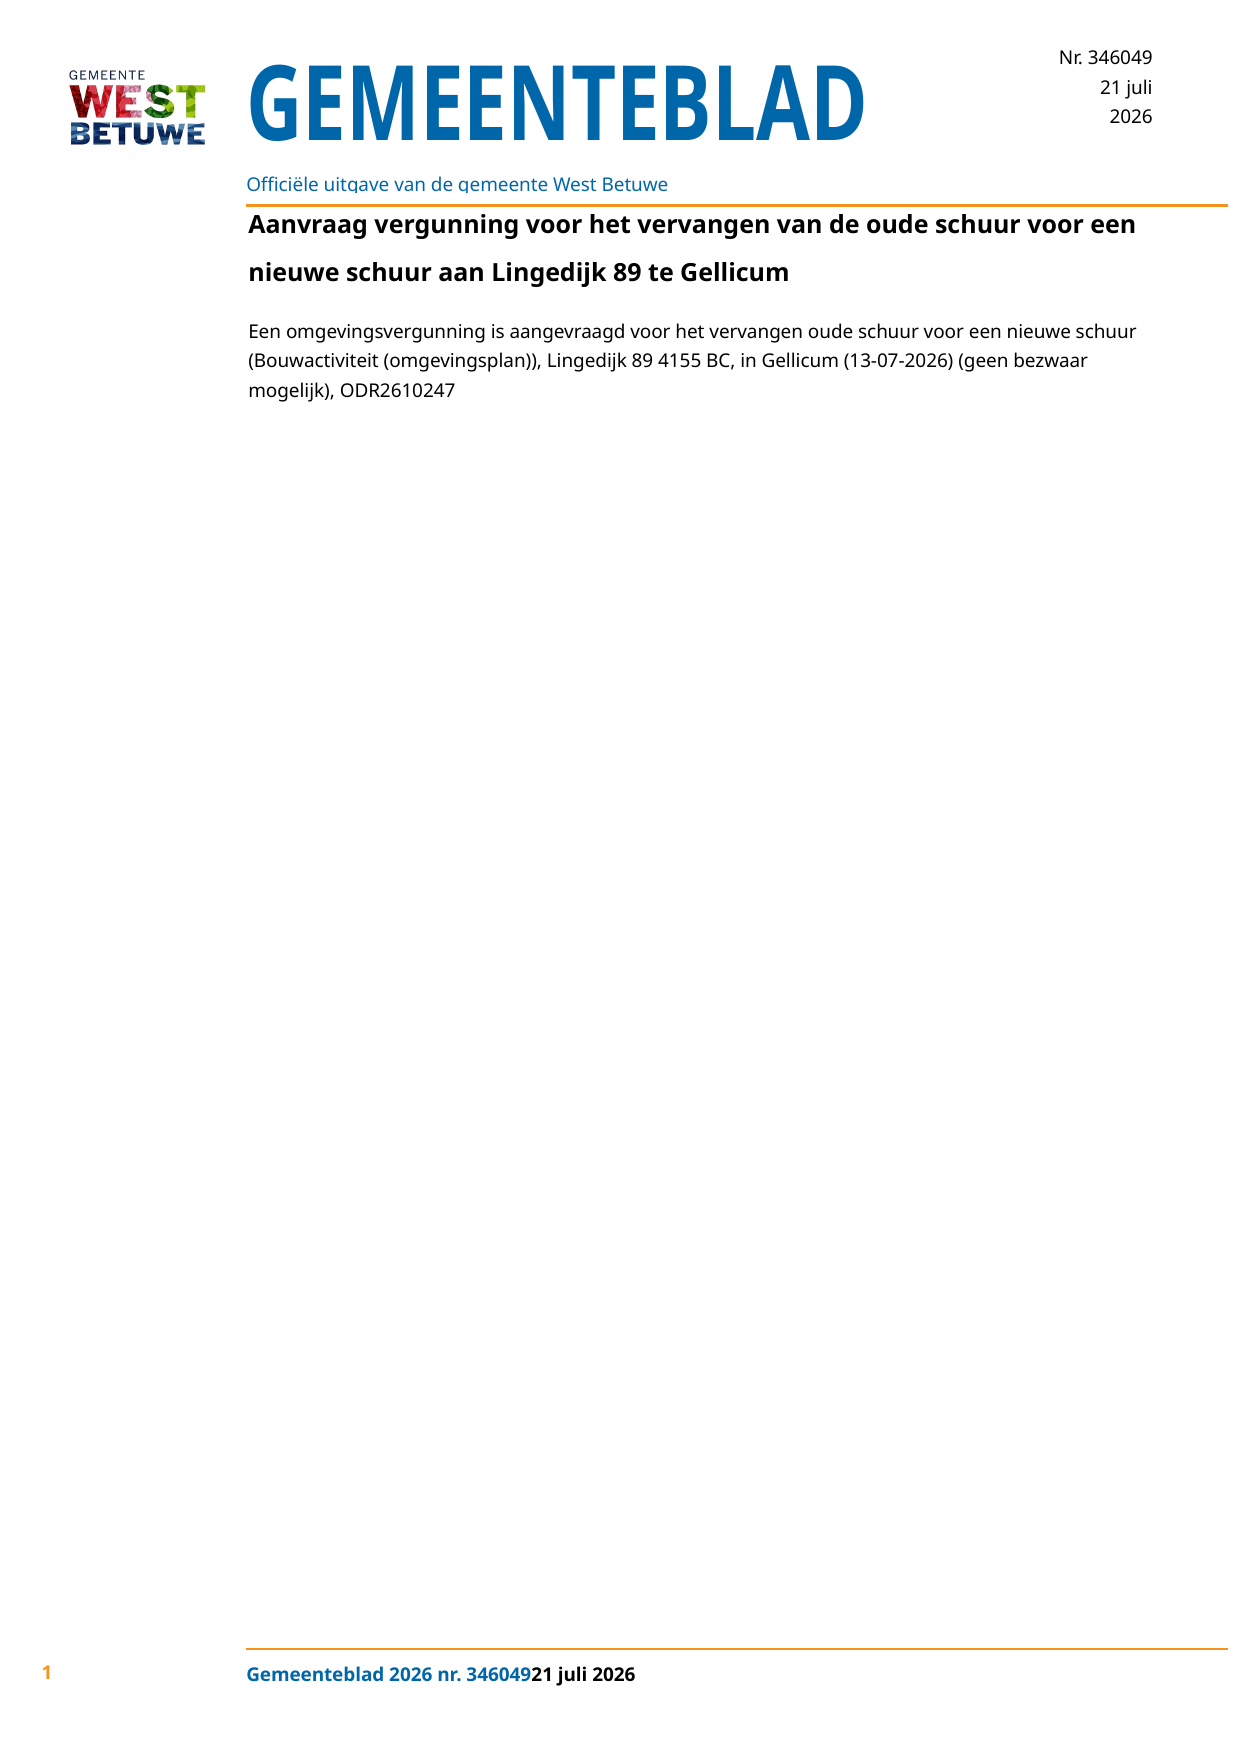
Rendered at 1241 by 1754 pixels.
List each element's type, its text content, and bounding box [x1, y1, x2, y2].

text Een omgevingsvergunning is aangevraagd voor het vervangen oude schuur voor een nieuwe schuur (Bouwactiviteit (omgevingsplan)), Lingedijk 89 4155 BC, in Gellicum (13-07-2026) (geen bezwaar mogelijk), ODR2610247 [248, 318, 1152, 403]
text Aanvraag vergunning voor het vervangen van de oude schuur voor een nieuwe schuur aan Lingedijk 89 te Gellicum [248, 207, 1152, 288]
picture [41, 47, 231, 172]
